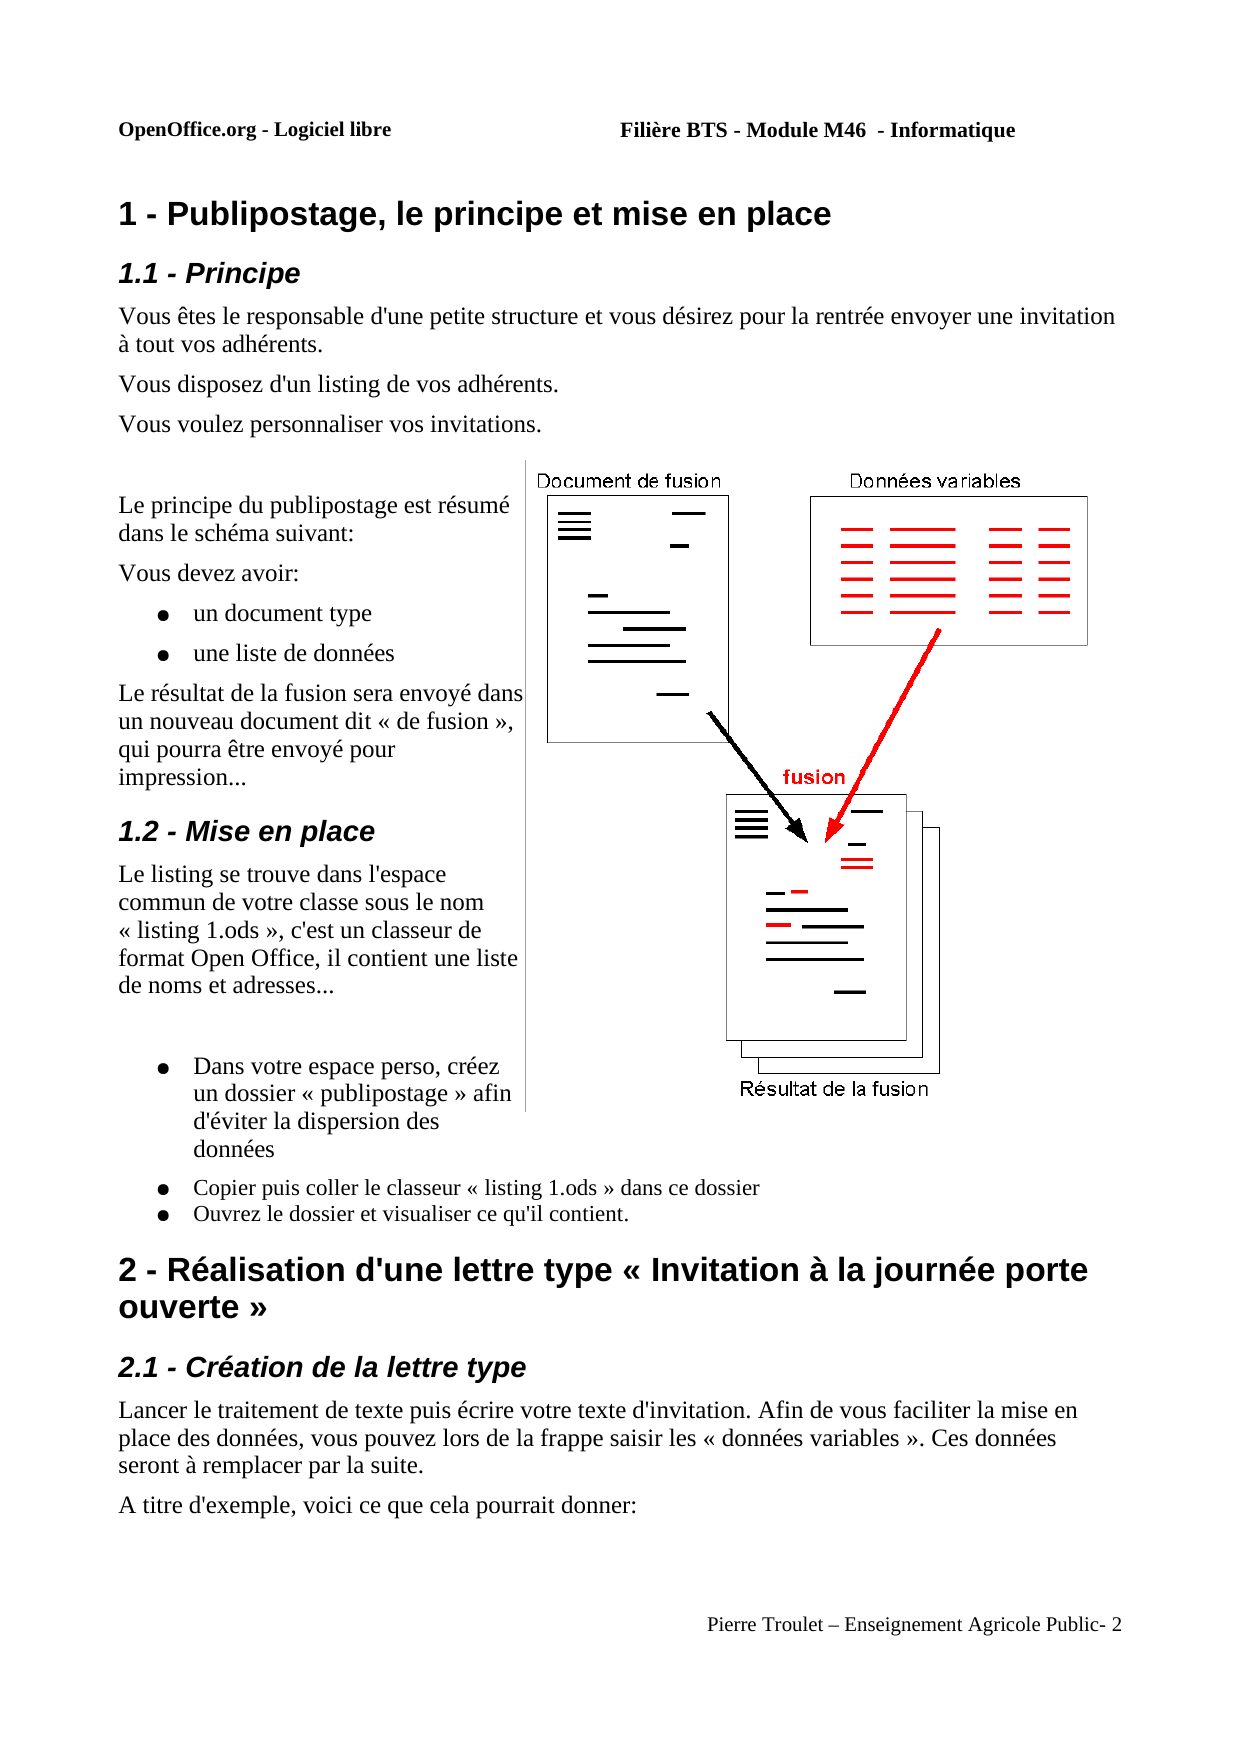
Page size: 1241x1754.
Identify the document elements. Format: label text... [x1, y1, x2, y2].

text Vous êtes le responsable d'une petite structure et vous désirez pour la rentrée envoyer une invitation à tout vos adhérents. [118, 302, 1122, 358]
list [1107, 639, 1122, 667]
text Vous devez avoir: [118, 559, 525, 587]
text Vous disposez d'un listing de vos adhérents. [118, 370, 1122, 398]
text Le listing se trouve dans l'espace commun de votre classe sous le nom « listing 1.ods », c'est un classeur de format Open Office, il contient une liste de noms et adresses... [118, 861, 525, 999]
list une liste de données [156, 639, 525, 667]
list Copier puis coller le classeur « listing 1.ods » dans ce dossier [156, 1175, 1122, 1201]
text [1107, 559, 1122, 587]
text Le principe du publipostage est résumé dans le schéma suivant: [118, 491, 525, 546]
list un document type [156, 599, 525, 627]
subtitle Création de la lettre type [118, 1351, 1122, 1383]
subtitle Principe [118, 257, 1122, 290]
subtitle Publipostage, le principe et mise en place [118, 195, 1122, 232]
list Ouvrez le dossier et visualiser ce qu'il contient. [156, 1201, 1122, 1226]
text A titre d'exemple, voici ce que cela pourrait donner: [118, 1492, 1122, 1519]
subtitle [1107, 815, 1122, 848]
list [1107, 599, 1122, 627]
text Lancer le traitement de texte puis écrire votre texte d'invitation. Afin de vous faciliter la mise en place des données, vous pouvez lors de la frappe saisir les « données variables ». Ces données seront à remplacer par la suite. [118, 1396, 1122, 1479]
text Vous voulez personnaliser vos invitations. [118, 411, 1122, 438]
list Dans votre espace perso, créez un dossier « publipostage » afin d'éviter la dispersion des données [156, 1052, 1122, 1163]
subtitle Réalisation d'une lettre type « Invitation à la journée porte ouverte » [118, 1251, 1122, 1326]
text Le résultat de la fusion sera envoyé dans un nouveau document dit « de fusion », qui pourra être envoyé pour impression... [118, 679, 525, 790]
subtitle Mise en place [118, 815, 525, 848]
